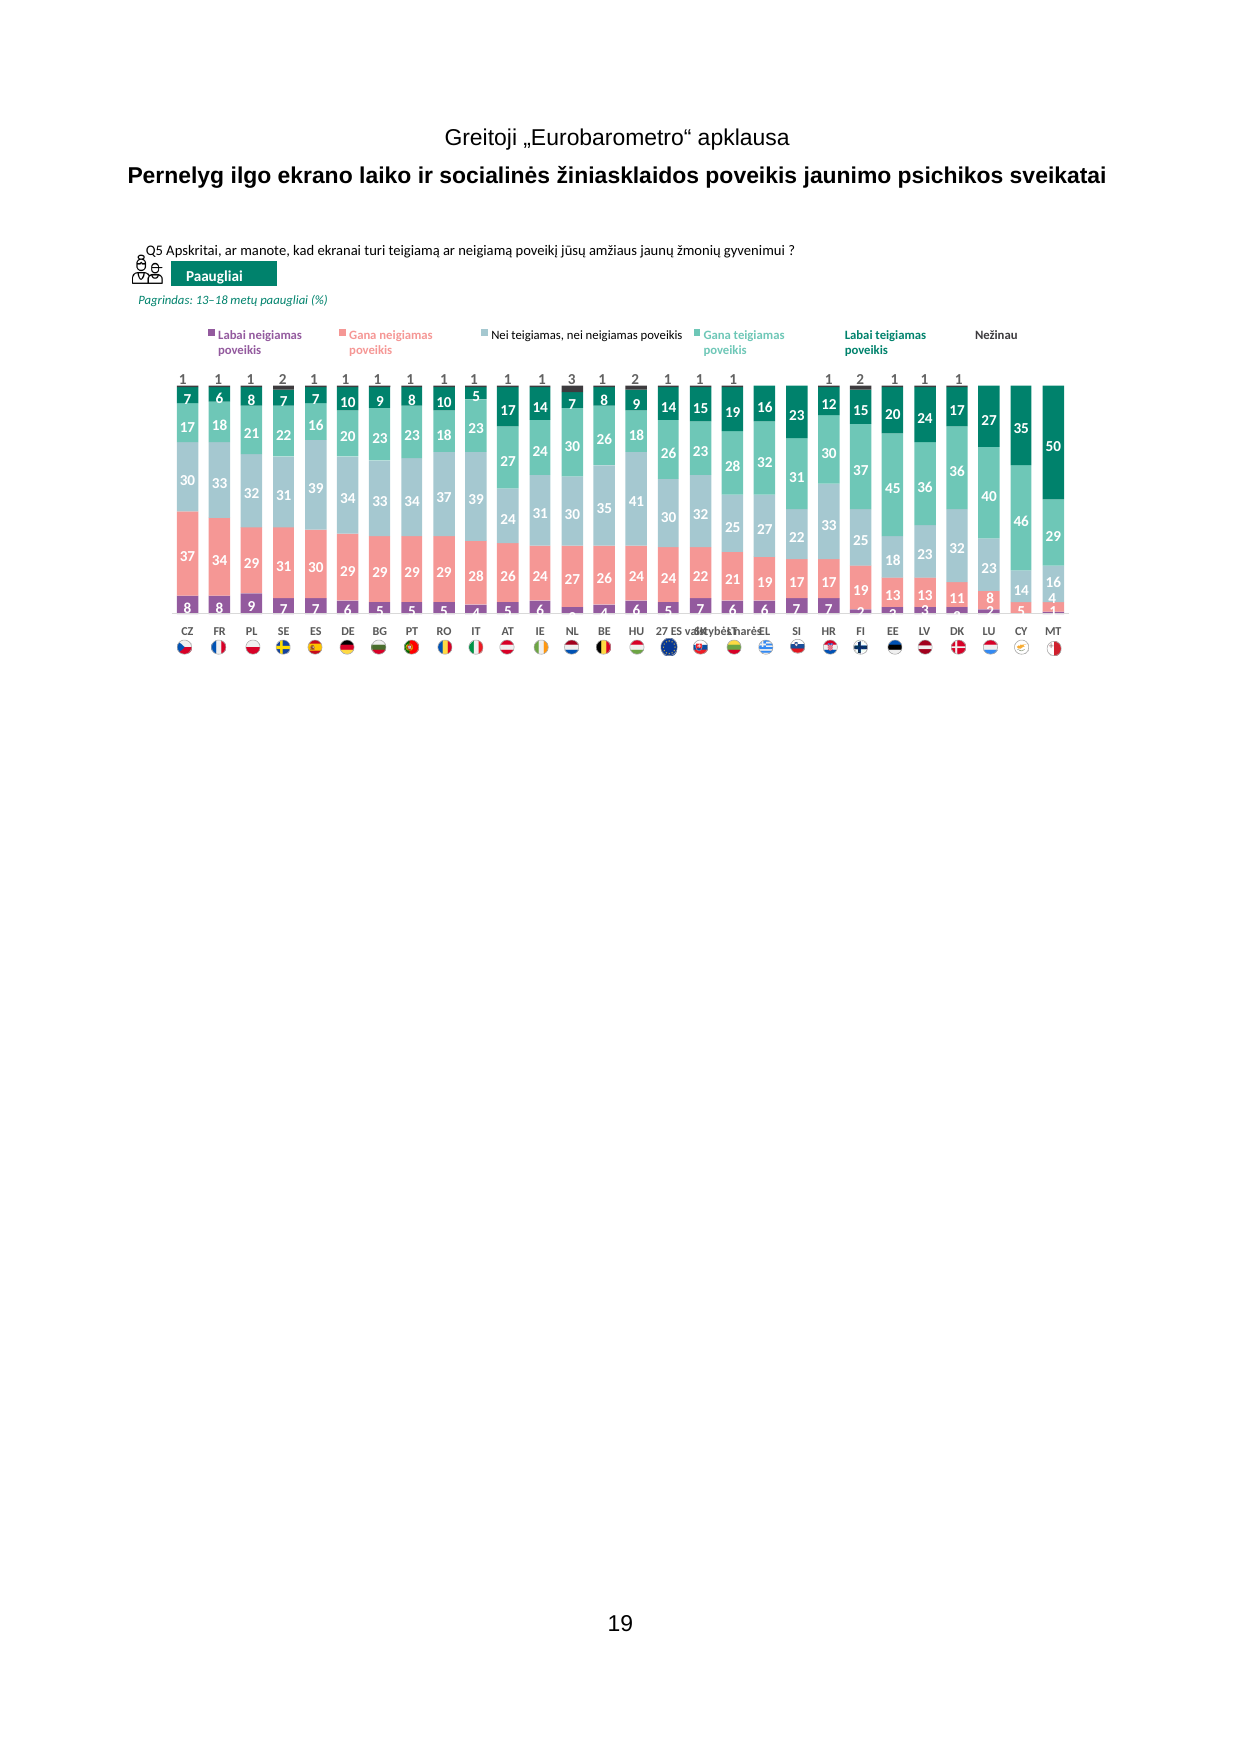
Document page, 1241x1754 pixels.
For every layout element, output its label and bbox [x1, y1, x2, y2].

picture [662, 639, 676, 655]
picture [791, 640, 804, 652]
picture [341, 641, 353, 653]
picture [694, 641, 707, 653]
picture [854, 641, 867, 653]
picture [405, 641, 418, 653]
picture [984, 641, 997, 653]
picture [889, 641, 901, 653]
picture [597, 641, 610, 653]
picture [470, 641, 482, 653]
picture [130, 252, 166, 287]
picture [728, 641, 740, 653]
picture [760, 641, 772, 653]
picture [439, 641, 451, 653]
picture [247, 641, 259, 653]
picture [212, 641, 225, 653]
picture [373, 641, 385, 653]
picture [178, 641, 191, 653]
picture [277, 641, 289, 653]
picture [824, 641, 837, 653]
picture [309, 641, 321, 653]
picture [1015, 641, 1028, 653]
picture [631, 641, 643, 653]
picture [501, 641, 513, 653]
picture [1048, 642, 1060, 655]
picture [952, 641, 965, 653]
picture [565, 641, 578, 653]
picture [919, 641, 931, 653]
picture [535, 641, 547, 653]
